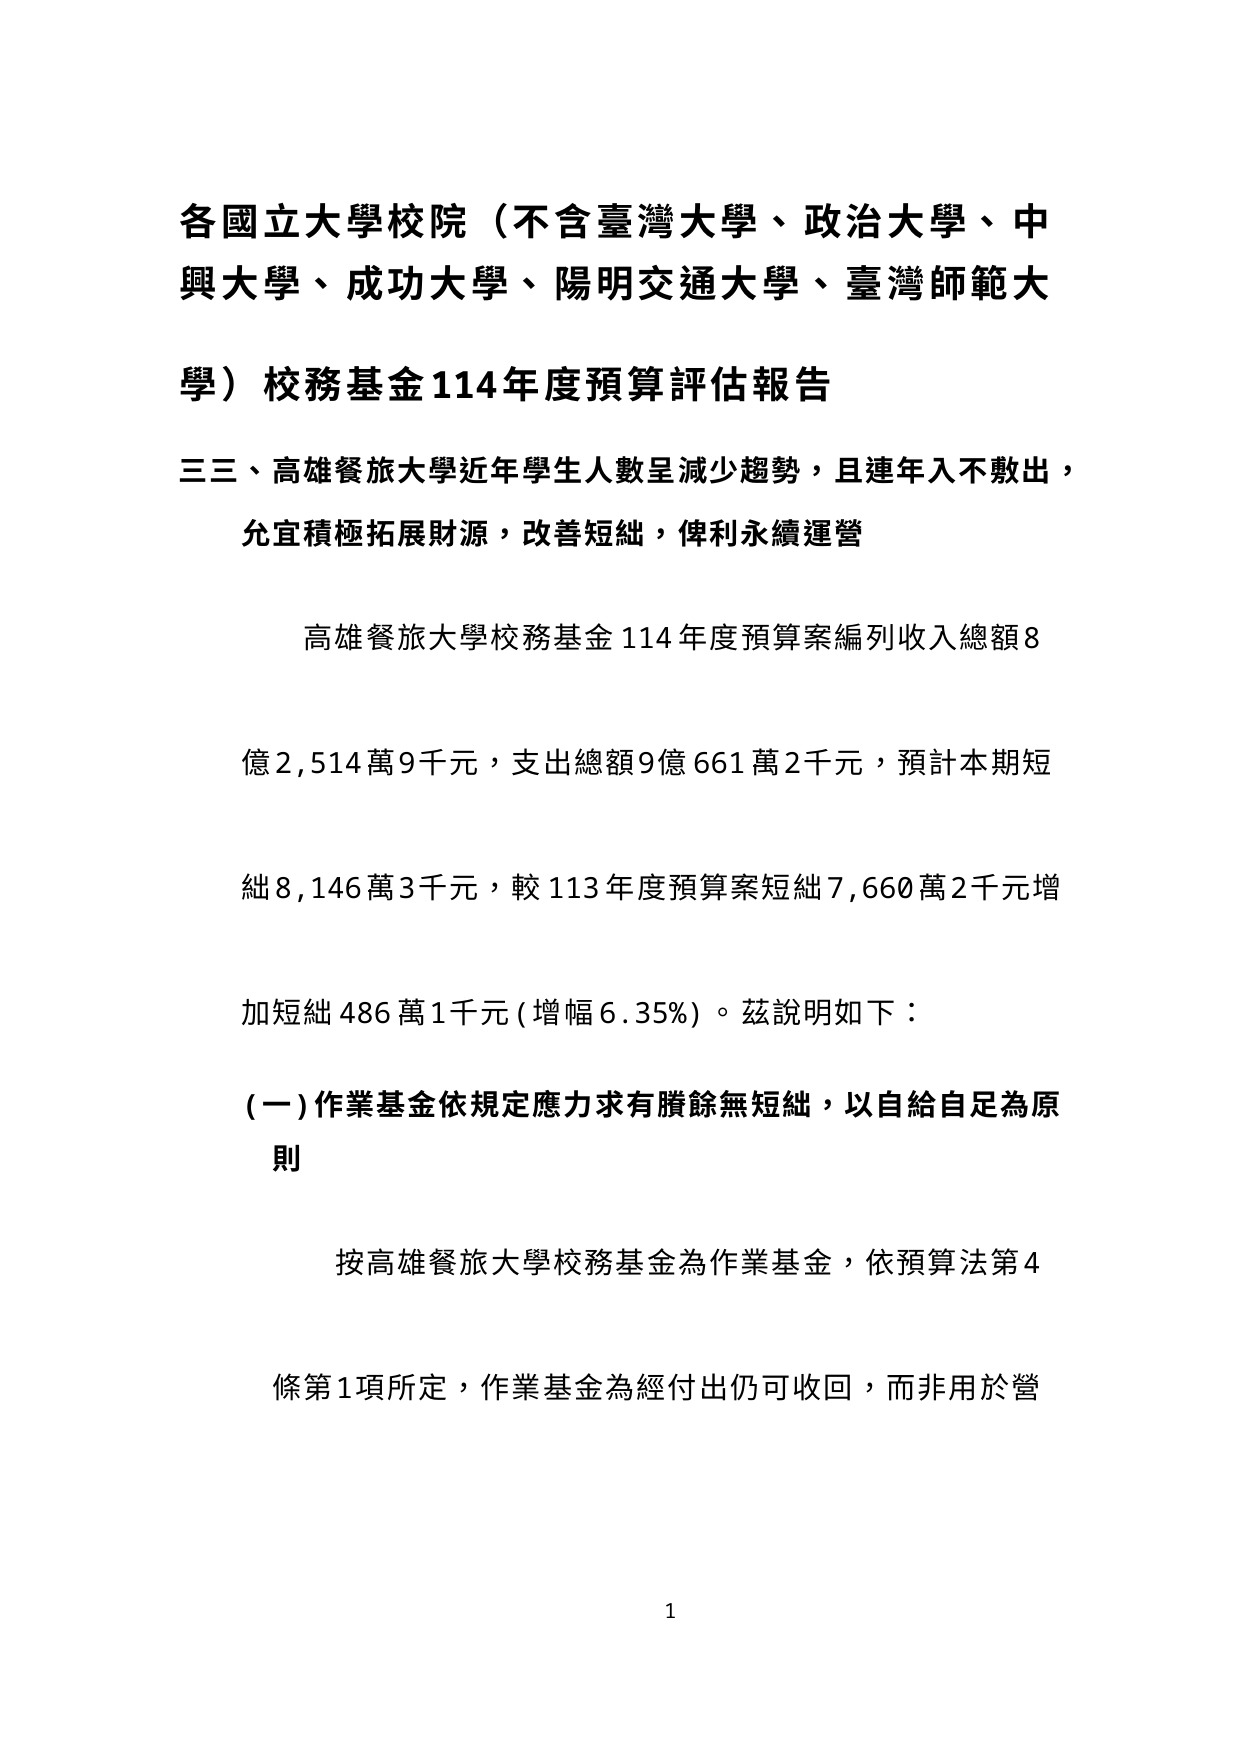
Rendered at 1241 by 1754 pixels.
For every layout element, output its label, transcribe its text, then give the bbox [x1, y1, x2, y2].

text 高雄餐旅大學校務基金114年度預算案編列收入總額8億2,514萬9千元，支出總額9億661萬2千元，預計本期短絀8,146萬3千元，較113年度預算案短絀7,660萬2千元增加短絀486萬1千元(增幅6.35%)。茲說明如下： [236, 552, 1063, 1052]
text (一)作業基金依規定應力求有賸餘無短絀，以自給自足為原則 [236, 1052, 1063, 1177]
text 各國立大學校院（不含臺灣大學、政治大學、中興大學、成功大學、陽明交通大學、臺灣師範大學）校務基金114年度預算評估報告 [177, 177, 1063, 427]
text 按高雄餐旅大學校務基金為作業基金，依預算法第4條第1項所定，作業基金為經付出仍可收回，而非用於營業者。另依附屬單位預算共同項目編列作業規範貳、甲一規定，作業基金應依基金設置目的，考量其財務能力，本自給自足原則，並參過去實績及業務增減情形，核實估計其賸餘或短絀；各基金應力求有賸餘無短絀，年度賸餘應以逐年成長或短絀積極改善為目標。是以，作業基金應力求有賸餘無短絀，以自給自足為原則。 [266, 1177, 1063, 1427]
text 三三、高雄餐旅大學近年學生人數呈減少趨勢，且連年入不敷出，允宜積極拓展財源，改善短絀，俾利永續運營 [177, 427, 1063, 552]
